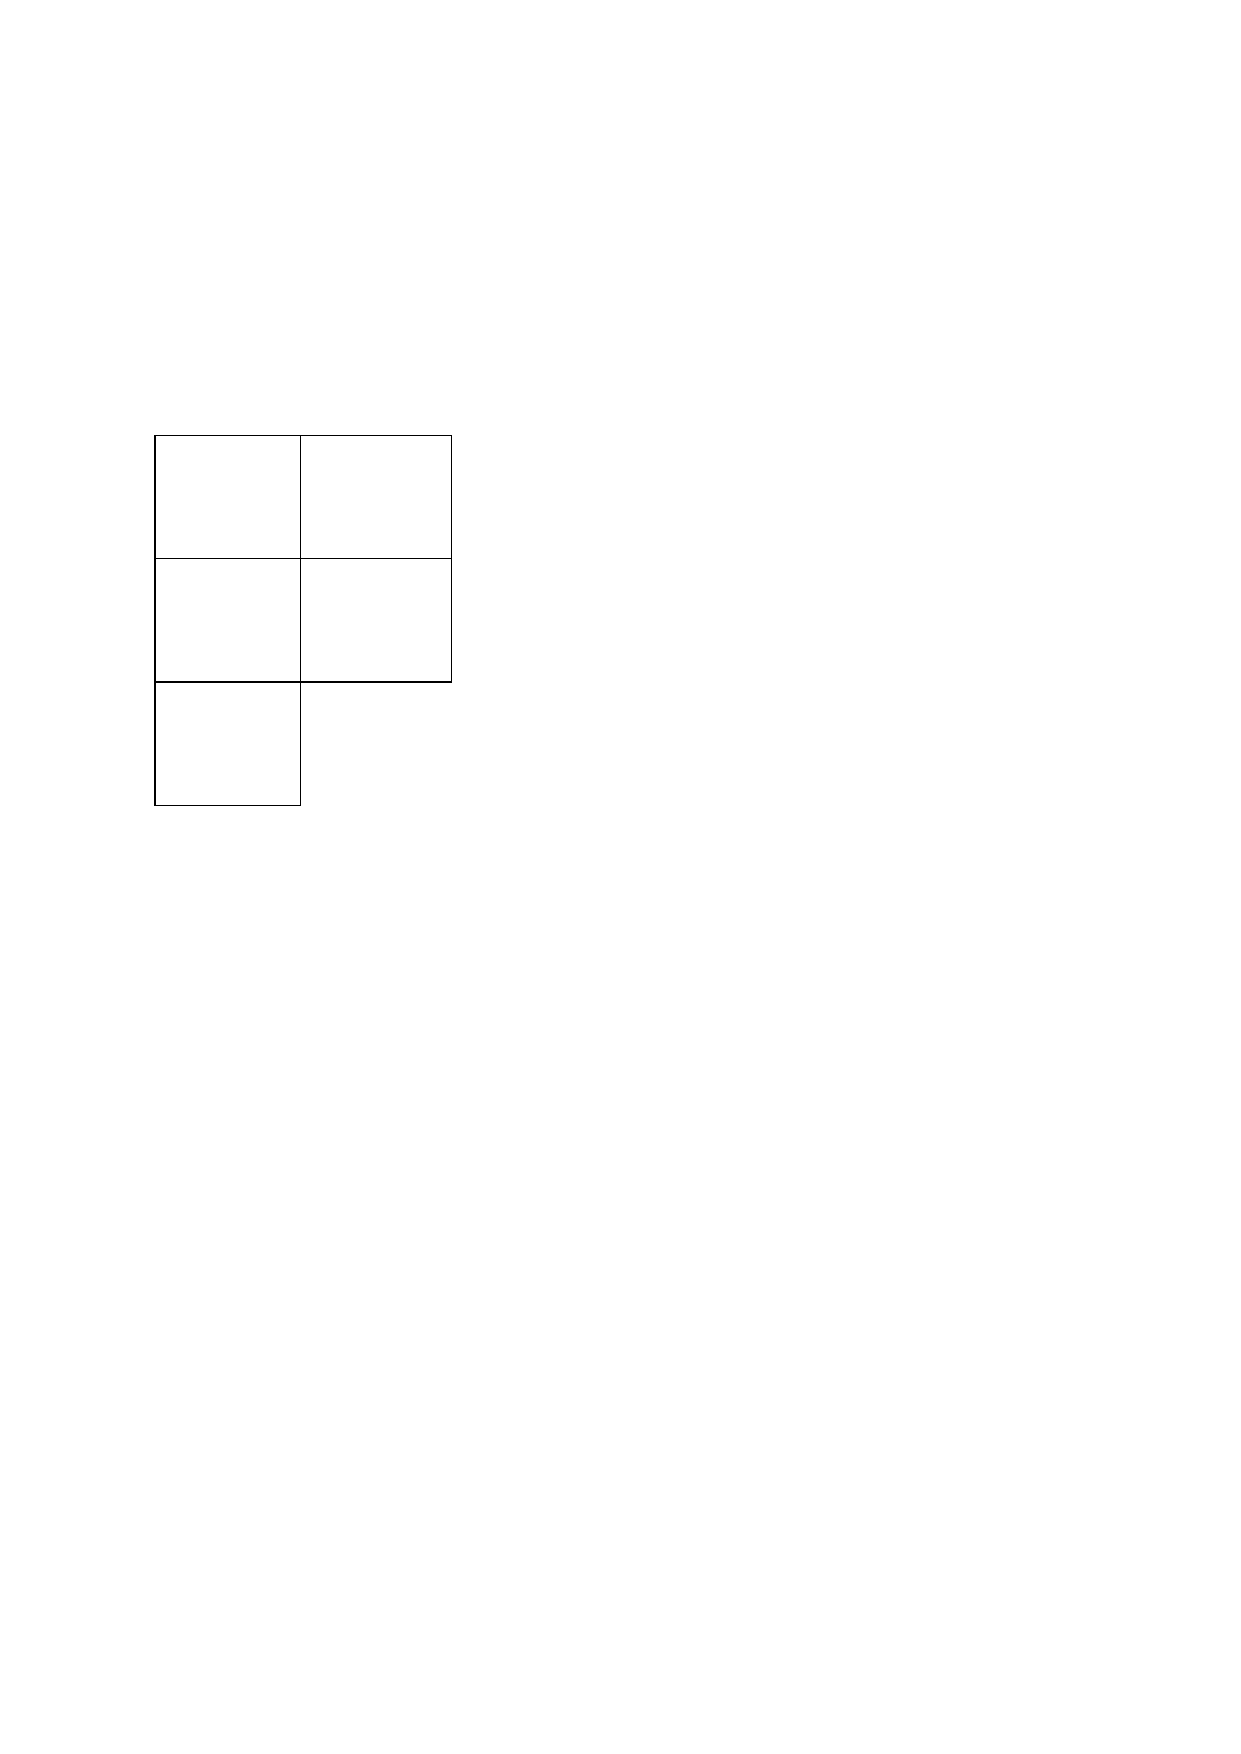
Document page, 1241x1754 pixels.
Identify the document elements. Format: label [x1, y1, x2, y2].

table_cell [301, 683, 446, 804]
table_cell [446, 683, 451, 804]
table_header [156, 436, 300, 558]
table_cell [301, 559, 451, 681]
table_cell [156, 683, 300, 804]
table_header [301, 436, 451, 558]
table_cell [156, 559, 300, 681]
